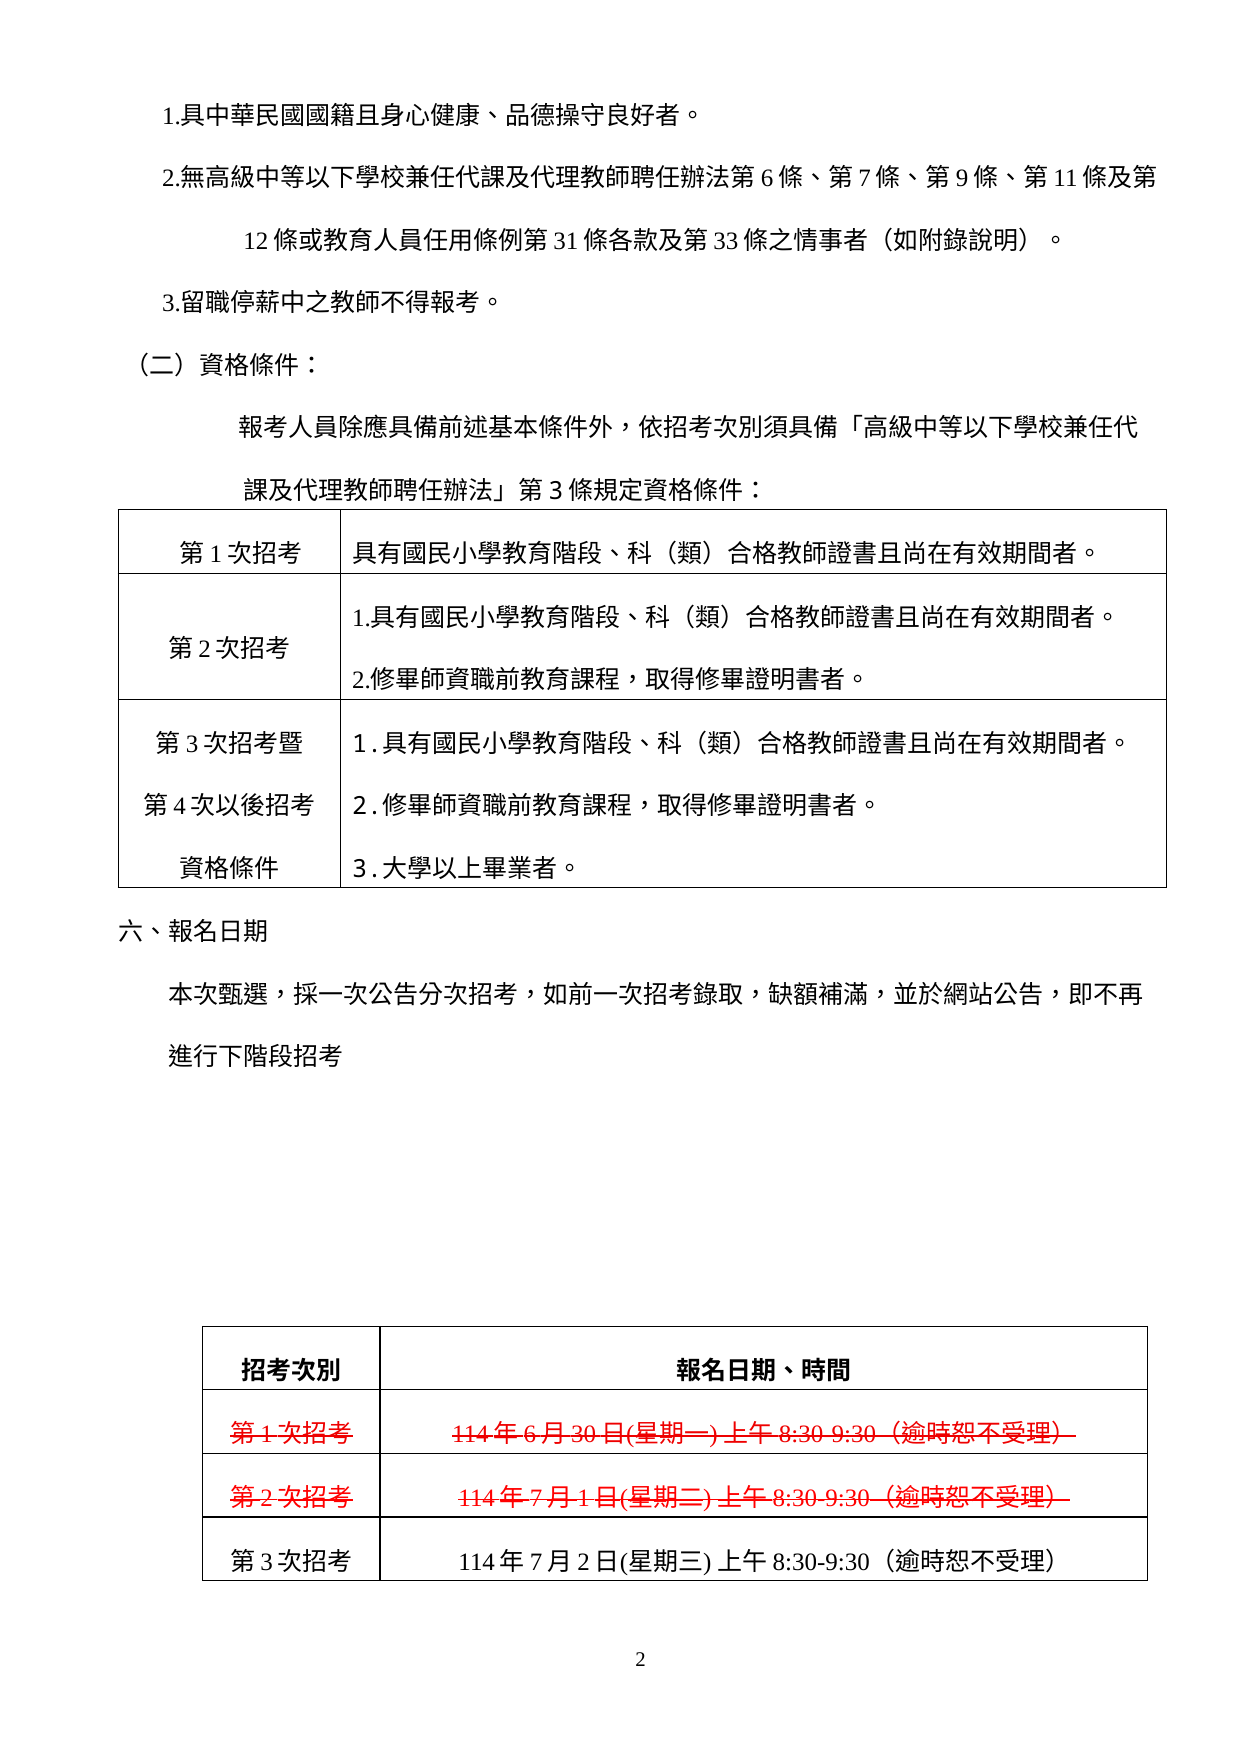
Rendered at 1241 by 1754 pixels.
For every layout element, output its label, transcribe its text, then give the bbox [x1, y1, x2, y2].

text 3.留職停薪中之教師不得報考。 [118, 259, 1162, 322]
text 1.具中華民國國籍且身心健康、品德操守良好者。 [118, 72, 1162, 134]
text （二）資格條件： [118, 322, 1162, 384]
table_cell 第2次招考 [119, 574, 340, 699]
text 報考人員除應具備前述基本條件外，依招考次別須具備「高級中等以下學校兼任代課及代理教師聘任辦法」第3條規定資格條件： [118, 384, 1162, 509]
table_cell 114年6月30日(星期一) 上午8:30-9:30（逾時恕不受理） [381, 1390, 1147, 1453]
table_cell 1.具有國民小學教育階段、科（類）合格教師證書且尚在有效期間者。 2.修畢師資職前教育課程，取得修畢證明書者。 [341, 574, 1166, 699]
table_header 第1次招考 [119, 510, 340, 573]
text 2.無高級中等以下學校兼任代課及代理教師聘任辦法第6條、第7條、第9條、第11條及第12條或教育人員任用條例第31條各款及第33條之情事者（如附錄說明）。 [118, 134, 1162, 259]
text 六、報名日期 本次甄選，採一次公告分次招考，如前一次招考錄取，缺額補滿，並於網站公告，即不再進行下階段招考 [118, 888, 1162, 1076]
table_cell 114年7月2日(星期三) 上午8:30-9:30（逾時恕不受理） [381, 1518, 1147, 1580]
table_cell 1.具有國民小學教育階段、科（類）合格教師證書且尚在有效期間者。 2.修畢師資職前教育課程，取得修畢證明書者。 3.大學以上畢業者。 [341, 700, 1166, 887]
table_cell 第1次招考 [203, 1390, 379, 1453]
table_cell 第3次招考 [203, 1518, 379, 1580]
table_header 具有國民小學教育階段、科（類）合格教師證書且尚在有效期間者。 [341, 510, 1166, 573]
table_cell 114年7月1日(星期二) 上午8:30-9:30（逾時恕不受理） [381, 1454, 1147, 1516]
table_header 招考次別 [203, 1327, 379, 1389]
table_cell 第3次招考暨 第4次以後招考 資格條件 [119, 700, 340, 887]
table_cell 第2次招考 [203, 1454, 379, 1516]
table_header 報名日期、時間 [381, 1327, 1147, 1389]
